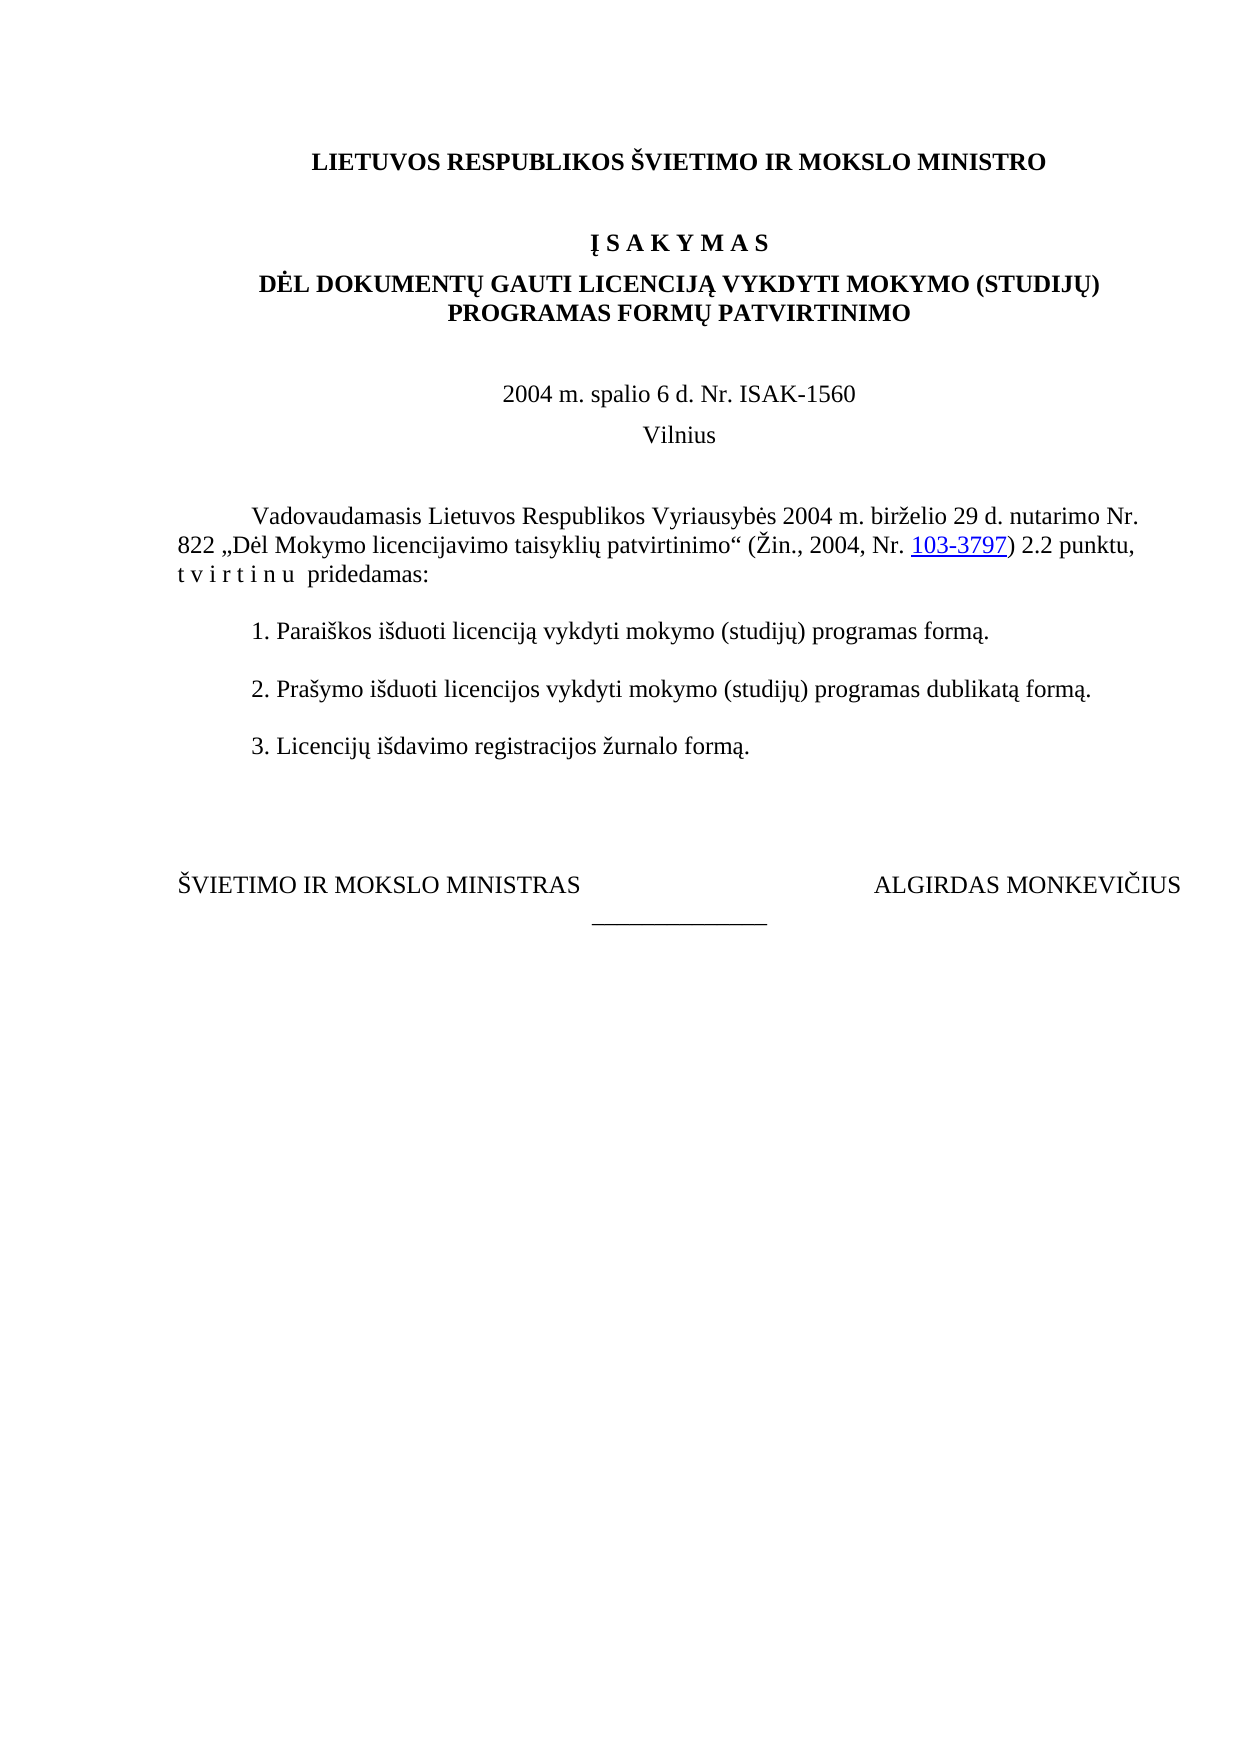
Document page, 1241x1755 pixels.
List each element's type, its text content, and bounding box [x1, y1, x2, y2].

text Į S A K Y M A S [177, 228, 1181, 257]
text 2. Prašymo išduoti licencijos vykdyti mokymo (studijų) programas dublikatą formą. [177, 674, 1181, 703]
text Vilnius [177, 420, 1181, 449]
text ŠVIETIMO IR MOKSLO MINISTRAS ALGIRDAS MONKEVIČIUS [177, 870, 1181, 899]
text 1. Paraiškos išduoti licenciją vykdyti mokymo (studijų) programas formą. [177, 616, 1181, 645]
text 3. Licencijų išdavimo registracijos žurnalo formą. [177, 731, 1181, 760]
text 2004 m. spalio 6 d. Nr. ISAK-1560 [177, 379, 1181, 408]
text DĖL DOKUMENTŲ GAUTI LICENCIJĄ VYKDYTI MOKYMO (STUDIJŲ) PROGRAMAS FORMŲ PATVIRTINIMO [177, 269, 1181, 327]
text Vadovaudamasis Lietuvos Respublikos Vyriausybės 2004 m. birželio 29 d. nutarimo Nr. 822 „Dėl Mokymo licencijavimo taisyklių patvirtinimo“ (Žin., 2004, Nr. 103-3797) 2.2 punktu, tvirtinu pridedamas: [177, 501, 1181, 588]
text LIETUVOS RESPUBLIKOS ŠVIETIMO IR MOKSLO MINISTRO [177, 147, 1181, 176]
text ______________ [177, 899, 1181, 928]
